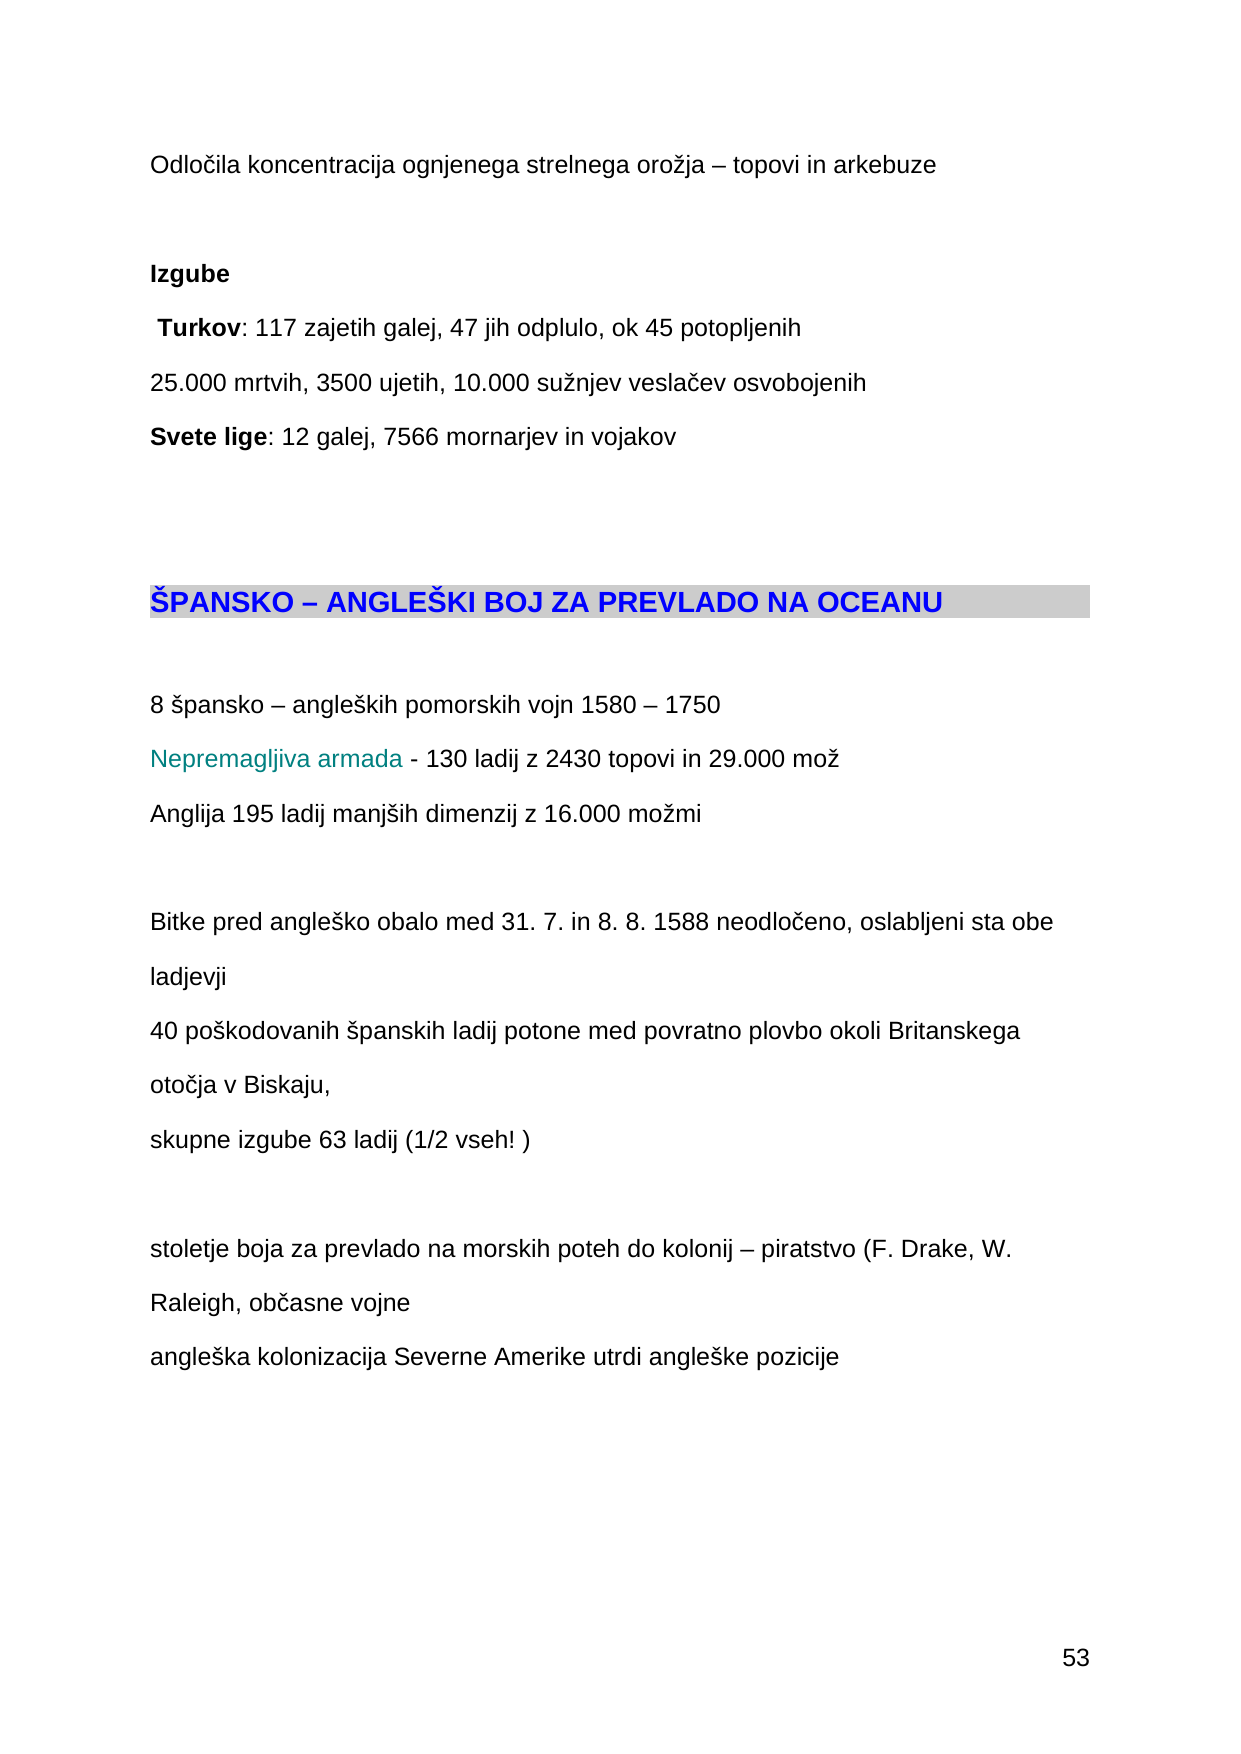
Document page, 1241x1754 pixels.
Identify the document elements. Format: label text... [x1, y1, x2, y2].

text Odločila koncentracija ognjenega strelnega orožja – topovi in arkebuze [150, 150, 1090, 186]
text 40 poškodovanih španskih ladij potone med povratno plovbo okoli Britanskega otočja v Biskaju, [150, 1016, 1090, 1107]
text skupne izgube 63 ladij (1/2 vseh! ) [150, 1125, 1090, 1161]
text Izgube [150, 259, 1090, 295]
text stoletje boja za prevlado na morskih poteh do kolonij – piratstvo (F. Drake, W. Raleigh, občasne vojne [150, 1233, 1090, 1324]
text 8 špansko – angleških pomorskih vojn 1580 – 1750 [150, 690, 1090, 726]
text Turkov: 117 zajetih galej, 47 jih odplulo, ok 45 potopljenih [150, 313, 1090, 349]
text angleška kolonizacija Severne Amerike utrdi angleške pozicije [150, 1342, 1090, 1378]
text Nepremagljiva armada - 130 ladij z 2430 topovi in 29.000 mož [150, 744, 1090, 780]
text Svete lige: 12 galej, 7566 mornarjev in vojakov [150, 422, 1090, 458]
text Anglija 195 ladij manjših dimenzij z 16.000 možmi [150, 798, 1090, 835]
subtitle ŠPANSKO – ANGLEŠKI BOJ ZA PREVLADO NA OCEANU [150, 585, 1090, 618]
text Bitke pred angleško obalo med 31. 7. in 8. 8. 1588 neodločeno, oslabljeni sta obe ladjevji [150, 907, 1090, 998]
text 25.000 mrtvih, 3500 ujetih, 10.000 sužnjev veslačev osvobojenih [150, 367, 1090, 404]
